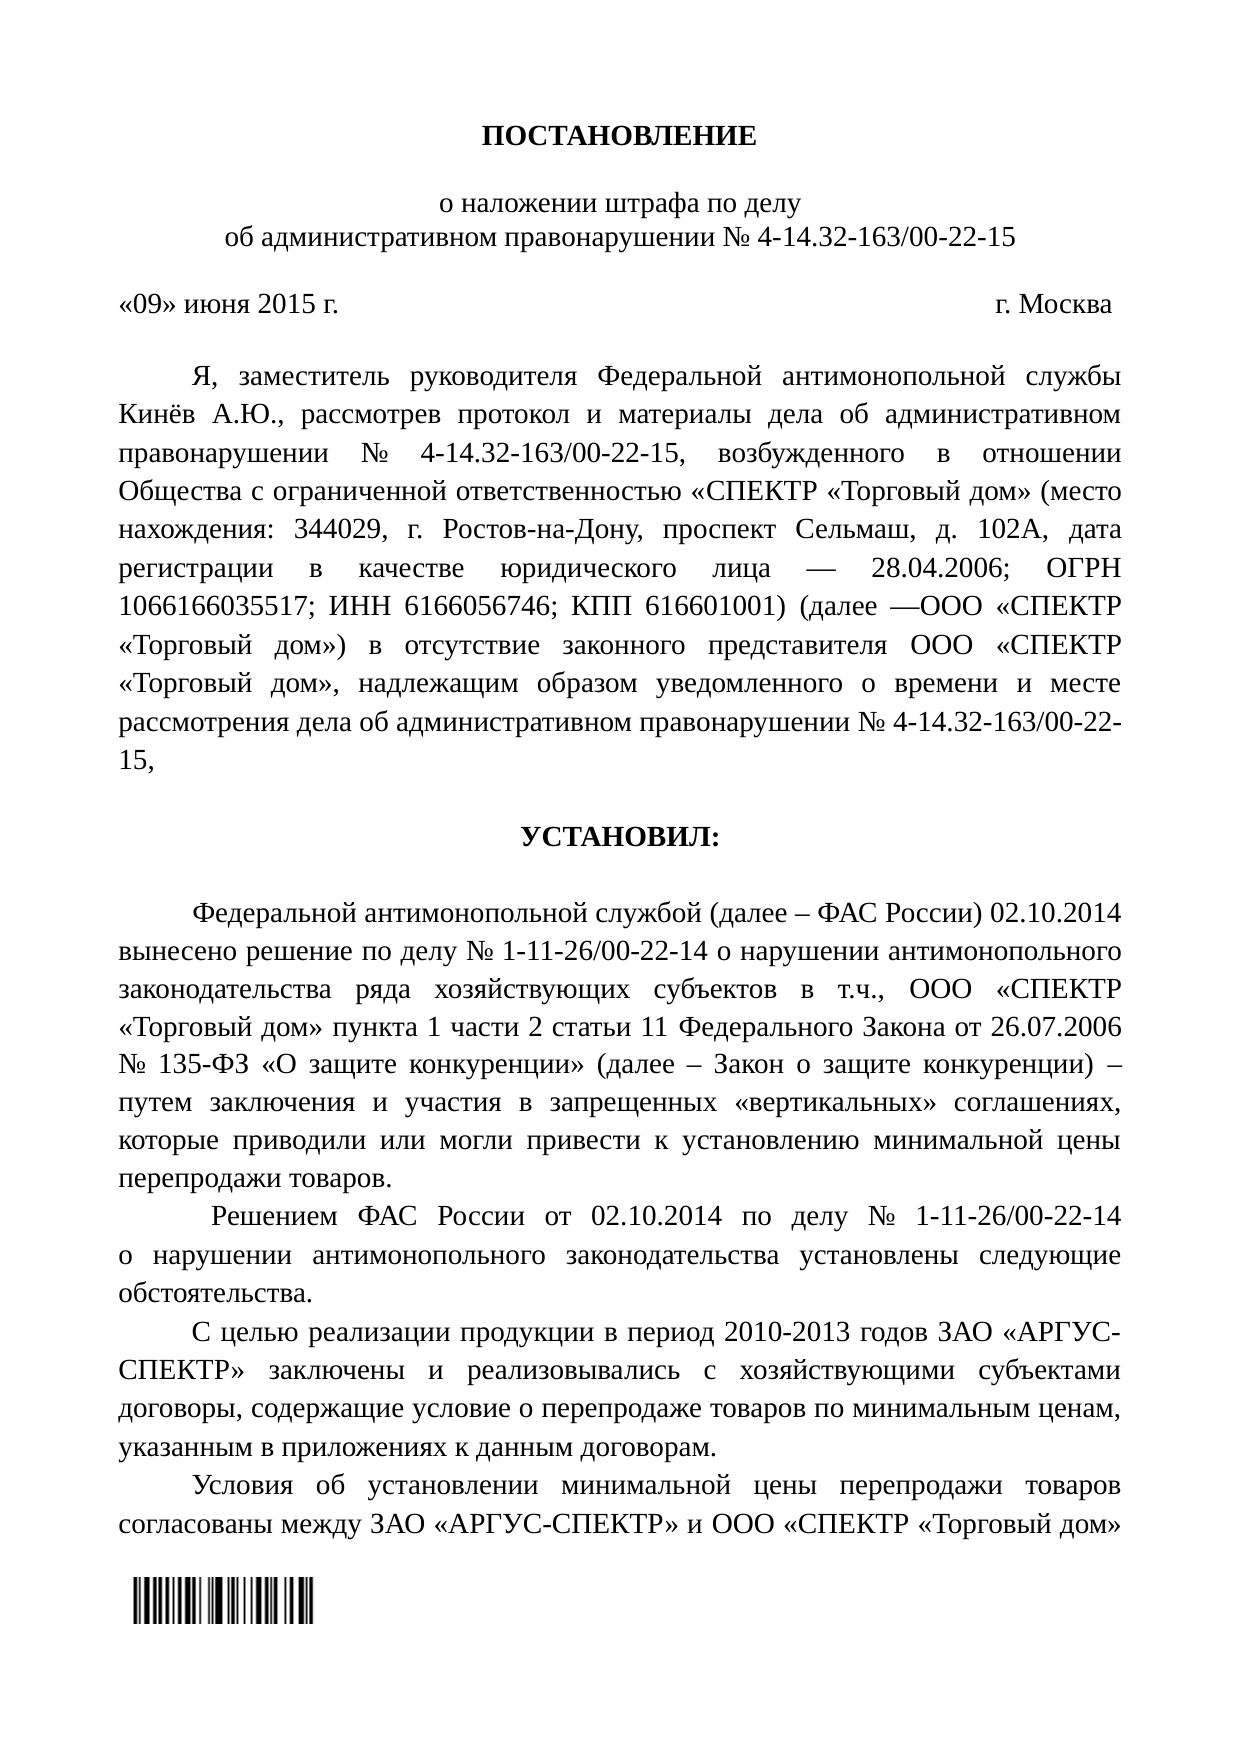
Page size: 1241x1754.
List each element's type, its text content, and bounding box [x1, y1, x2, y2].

text Федеральной антимонопольной службой (далее – ФАС России) 02.10.2014 вынесено решение по делу № 1-11-26/00-22-14 о нарушении антимонопольного законодательства ряда хозяйствующих субъектов в т.ч., ООО «СПЕКТР «Торговый дом» пункта 1 части 2 статьи 11 Федерального Закона от 26.07.2006 № 135-ФЗ «О защите конкуренции» (далее – Закон о защите конкуренции) – путем заключения и участия в запрещенных «вертикальных» соглашениях, которые приводили или могли привести к установлению минимальной цены перепродажи товаров. [118, 891, 1122, 1193]
text Я, заместитель руководителя Федеральной антимонопольной службы Кинёв А.Ю., рассмотрев протокол и материалы дела об административном правонарушении № 4-14.32-163/00-22-15, возбужденного в отношении Общества с ограниченной ответственностью «СПЕКТР «Торговый дом» (место нахождения: 344029, г. Ростов-на-Дону, проспект Сельмаш, д. 102А, дата регистрации в качестве юридического лица — 28.04.2006; ОГРН 1066166035517; ИНН 6166056746; КПП 616601001) (далее —ООО «СПЕКТР «Торговый дом») в отсутствие законного представителя ООО «СПЕКТР «Торговый дом», надлежащим образом уведомленного о времени и месте рассмотрения дела об административном правонарушении № 4-14.32-163/00-22-15, [118, 353, 1122, 776]
text об административном правонарушении № 4-14.32-163/00-22-15 [118, 219, 1122, 252]
text ПОСТАНОВЛЕНИЕ [117, 118, 1122, 152]
text «09» июня 2015 г. г. Москва [118, 286, 1122, 319]
text УСТАНОВИЛ: [118, 814, 1122, 853]
picture [118, 1577, 331, 1624]
text Решением ФАС России от 02.10.2014 по делу № 1-11-26/00-22-14 о нарушении антимонопольного законодательства установлены следующие обстоятельства. [118, 1193, 1122, 1309]
text Условия об установлении минимальной цены перепродажи товаров согласованы между ЗАО «АРГУС-СПЕКТР» и ООО «СПЕКТР «Торговый дом» [118, 1463, 1122, 1539]
text о наложении штрафа по делу [118, 185, 1122, 219]
text С целью реализации продукции в период 2010-2013 годов ЗАО «АРГУС-СПЕКТР» заключены и реализовывались с хозяйствующими субъектами договоры, содержащие условие о перепродаже товаров по минимальным ценам, указанным в приложениях к данным договорам. [118, 1309, 1122, 1463]
